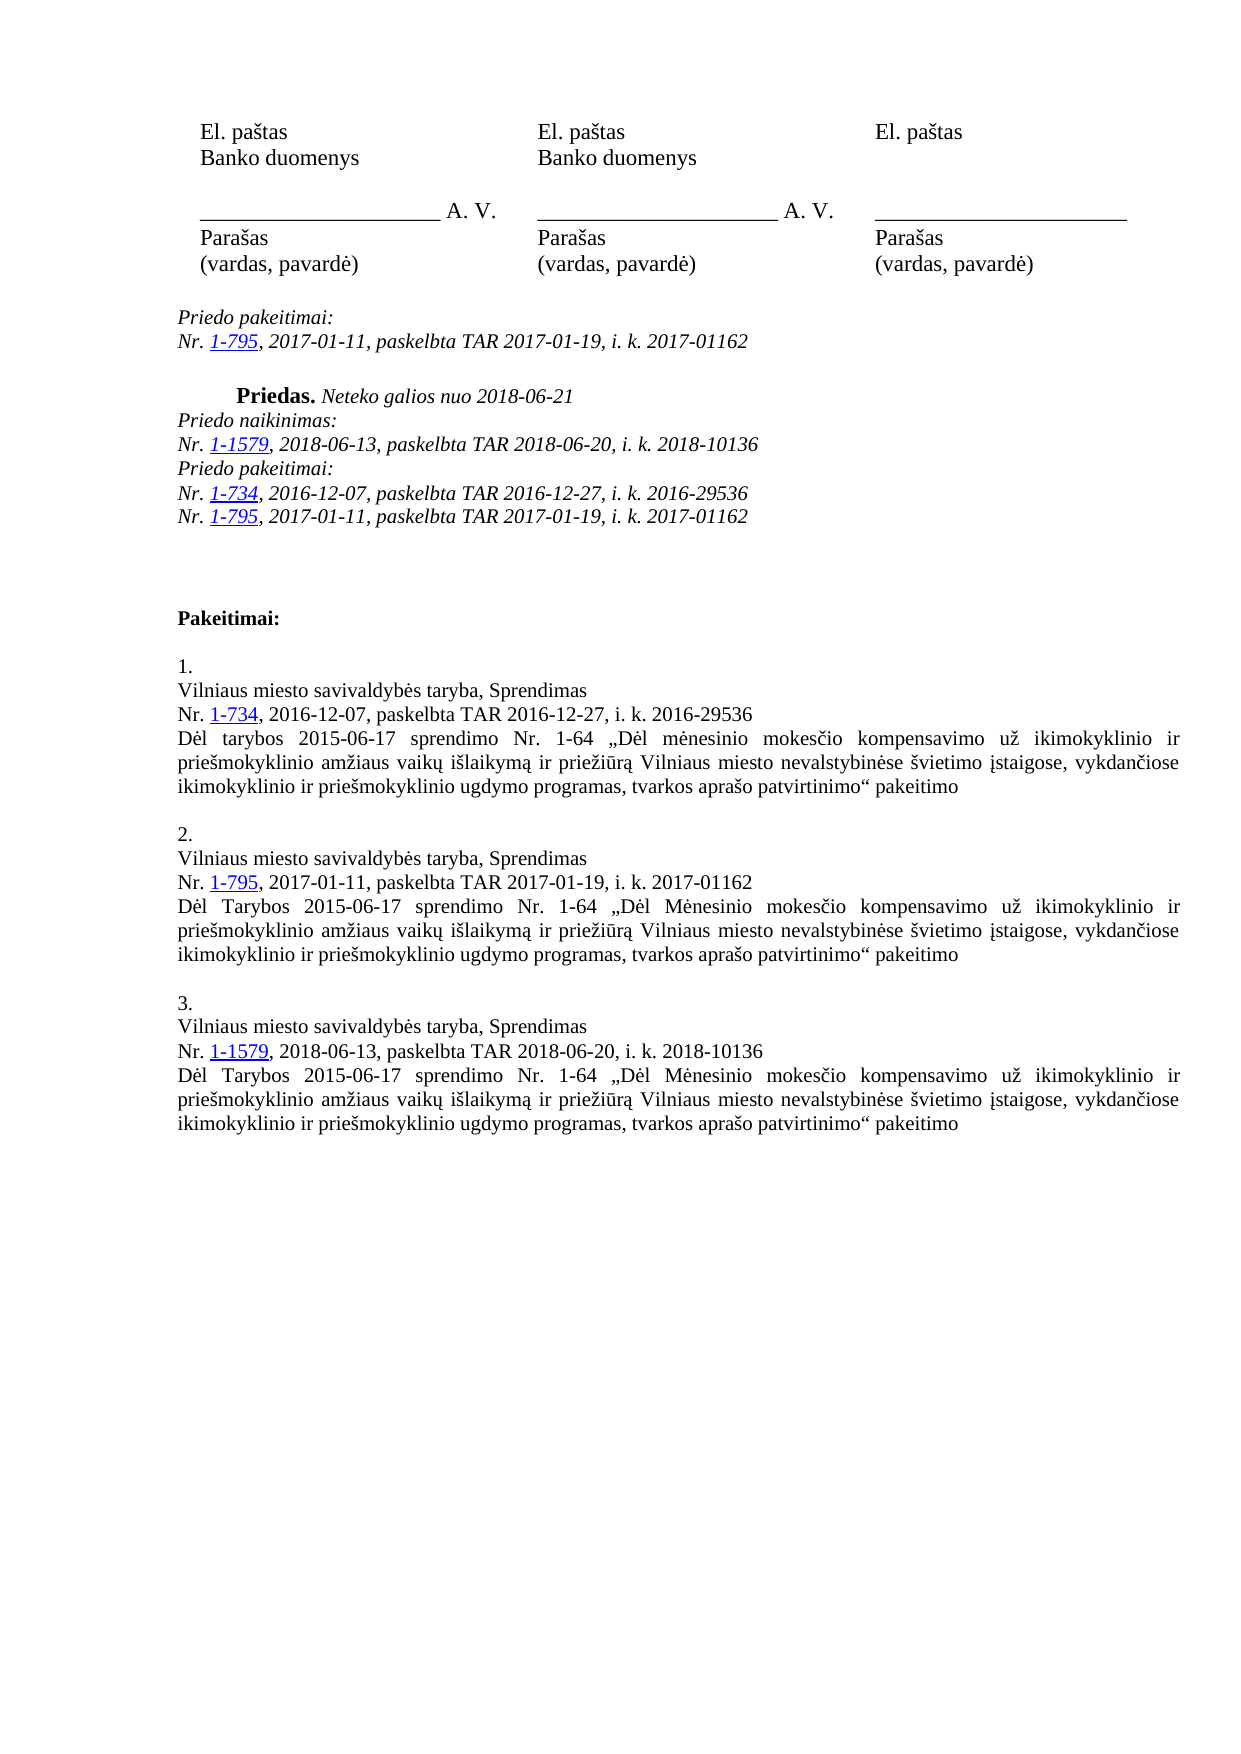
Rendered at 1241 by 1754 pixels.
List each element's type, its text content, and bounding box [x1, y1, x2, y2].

table_cell _____________________ A. V. Parašas (vardas, pavardė) [526, 197, 863, 276]
text Nr. 1-795, 2017-01-11, paskelbta TAR 2017-01-19, i. k. 2017-01162 [177, 870, 1181, 894]
text Vilniaus miesto savivaldybės taryba, Sprendimas [177, 1014, 1181, 1038]
text Priedo pakeitimai: [177, 305, 1181, 329]
text Nr. 1-734, 2016-12-07, paskelbta TAR 2016-12-27, i. k. 2016-29536 [177, 702, 1181, 726]
text Nr. 1-795, 2017-01-11, paskelbta TAR 2017-01-19, i. k. 2017-01162 [177, 504, 1181, 528]
text Dėl Tarybos 2015-06-17 sprendimo Nr. 1-64 „Dėl Mėnesinio mokesčio kompensavimo už ikimokyklinio ir priešmokyklinio amžiaus vaikų išlaikymą ir priežiūrą Vilniaus miesto nevalstybinėse švietimo įstaigose, vykdančiose ikimokyklinio ir priešmokyklinio ugdymo programas, tvarkos aprašo patvirtinimo“ pakeitimo [177, 894, 1181, 966]
text Nr. 1-734, 2016-12-07, paskelbta TAR 2016-12-27, i. k. 2016-29536 [177, 480, 1181, 504]
text Nr. 1-1579, 2018-06-13, paskelbta TAR 2018-06-20, i. k. 2018-10136 [177, 432, 1181, 456]
text Vilniaus miesto savivaldybės taryba, Sprendimas [177, 846, 1181, 870]
table_cell _____________________ A. V. Parašas (vardas, pavardė) [189, 197, 526, 276]
text Nr. 1-1579, 2018-06-13, paskelbta TAR 2018-06-20, i. k. 2018-10136 [177, 1038, 1181, 1063]
text 1. [177, 653, 1181, 678]
text 3. [177, 990, 1181, 1014]
text Priedo naikinimas: [177, 408, 1181, 432]
text Vilniaus miesto savivaldybės taryba, Sprendimas [177, 678, 1181, 702]
text Priedo pakeitimai: [177, 456, 1181, 480]
text Priedas. Neteko galios nuo 2018-06-21 [177, 382, 1181, 408]
text Dėl Tarybos 2015-06-17 sprendimo Nr. 1-64 „Dėl Mėnesinio mokesčio kompensavimo už ikimokyklinio ir priešmokyklinio amžiaus vaikų išlaikymą ir priežiūrą Vilniaus miesto nevalstybinėse švietimo įstaigose, vykdančiose ikimokyklinio ir priešmokyklinio ugdymo programas, tvarkos aprašo patvirtinimo“ pakeitimo [177, 1063, 1181, 1135]
table_header El. paštas [864, 118, 1201, 197]
table_header El. paštas Banko duomenys [189, 118, 526, 197]
text Nr. 1-795, 2017-01-11, paskelbta TAR 2017-01-19, i. k. 2017-01162 [177, 329, 1181, 353]
table_cell ______________________ Parašas (vardas, pavardė) [864, 197, 1201, 276]
text Pakeitimai: [177, 605, 1181, 629]
text 2. [177, 822, 1181, 846]
table_header El. paštas Banko duomenys [526, 118, 863, 197]
text Dėl tarybos 2015-06-17 sprendimo Nr. 1-64 „Dėl mėnesinio mokesčio kompensavimo už ikimokyklinio ir priešmokyklinio amžiaus vaikų išlaikymą ir priežiūrą Vilniaus miesto nevalstybinėse švietimo įstaigose, vykdančiose ikimokyklinio ir priešmokyklinio ugdymo programas, tvarkos aprašo patvirtinimo“ pakeitimo [177, 726, 1181, 798]
